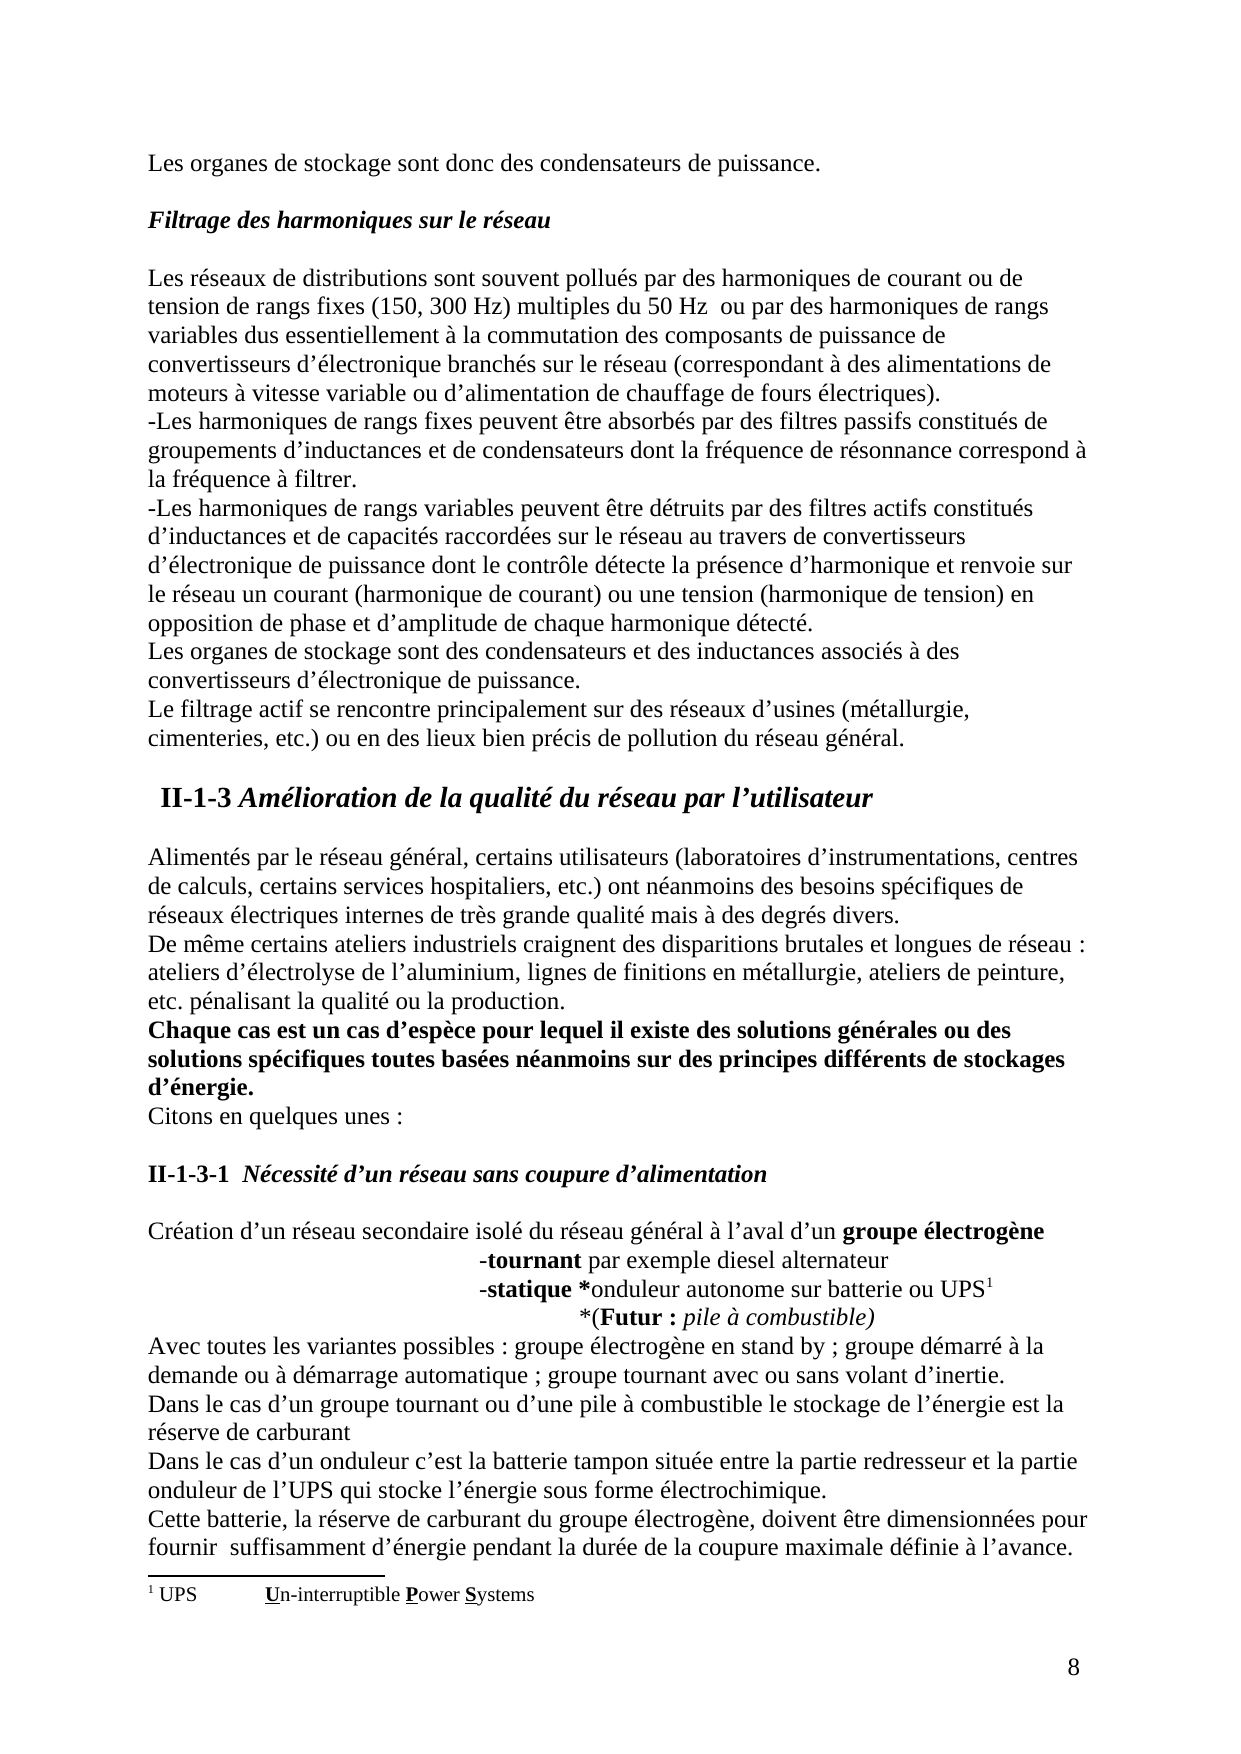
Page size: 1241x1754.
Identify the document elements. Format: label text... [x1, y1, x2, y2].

text Cette batterie, la réserve de carburant du groupe électrogène, doivent être dimensionnées pour fournir suffisamment d’énergie pendant la durée de la coupure maximale définie à l’avance. [148, 1504, 1093, 1561]
text Chaque cas est un cas d’espèce pour lequel il existe des solutions générales ou des solutions spécifiques toutes basées néanmoins sur des principes différents de stockages d’énergie. [148, 1015, 1093, 1101]
text -tournant par exemple diesel alternateur [148, 1245, 1093, 1274]
text Les organes de stockage sont des condensateurs et des inductances associés à des convertisseurs d’électronique de puissance. [148, 636, 1093, 694]
text De même certains ateliers industriels craignent des disparitions brutales et longues de réseau : ateliers d’électrolyse de l’aluminium, lignes de finitions en métallurgie, ateliers de peinture, etc. pénalisant la qualité ou la production. [148, 929, 1093, 1015]
text Avec toutes les variantes possibles : groupe électrogène en stand by ; groupe démarré à la demande ou à démarrage automatique ; groupe tournant avec ou sans volant d’inertie. [148, 1331, 1093, 1389]
text Dans le cas d’un groupe tournant ou d’une pile à combustible le stockage de l’énergie est la réserve de carburant [148, 1389, 1093, 1446]
text UPS Un-interruptible Power Systems [148, 1582, 1093, 1606]
text II-1-3 Amélioration de la qualité du réseau par l’utilisateur [148, 780, 1093, 814]
text Le filtrage actif se rencontre principalement sur des réseaux d’usines (métallurgie, cimenteries, etc.) ou en des lieux bien précis de pollution du réseau général. [148, 694, 1093, 751]
text Citons en quelques unes : [148, 1101, 1093, 1130]
text Filtrage des harmoniques sur le réseau [148, 205, 1093, 234]
text *(Futur : pile à combustible) [148, 1302, 1093, 1331]
text -Les harmoniques de rangs variables peuvent être détruits par des filtres actifs constitués d’inductances et de capacités raccordées sur le réseau au travers de convertisseurs d’électronique de puissance dont le contrôle détecte la présence d’harmonique et renvoie sur le réseau un courant (harmonique de courant) ou une tension (harmonique de tension) en opposition de phase et d’amplitude de chaque harmonique détecté. [148, 493, 1093, 636]
text II-1-3-1 Nécessité d’un réseau sans coupure d’alimentation [148, 1159, 1093, 1187]
text Dans le cas d’un onduleur c’est la batterie tampon située entre la partie redresseur et la partie onduleur de l’UPS qui stocke l’énergie sous forme électrochimique. [148, 1446, 1093, 1504]
text -Les harmoniques de rangs fixes peuvent être absorbés par des filtres passifs constitués de groupements d’inductances et de condensateurs dont la fréquence de résonnance correspond à la fréquence à filtrer. [148, 406, 1093, 493]
text Les organes de stockage sont donc des condensateurs de puissance. [148, 148, 1093, 176]
text -statique *onduleur autonome sur batterie ou UPS [148, 1274, 1093, 1302]
text Les réseaux de distributions sont souvent pollués par des harmoniques de courant ou de tension de rangs fixes (150, 300 Hz) multiples du 50 Hz ou par des harmoniques de rangs variables dus essentiellement à la commutation des composants de puissance de convertisseurs d’électronique branchés sur le réseau (correspondant à des alimentations de moteurs à vitesse variable ou d’alimentation de chauffage de fours électriques). [148, 263, 1093, 406]
text Alimentés par le réseau général, certains utilisateurs (laboratoires d’instrumentations, centres de calculs, certains services hospitaliers, etc.) ont néanmoins des besoins spécifiques de réseaux électriques internes de très grande qualité mais à des degrés divers. [148, 842, 1093, 929]
text Création d’un réseau secondaire isolé du réseau général à l’aval d’un groupe électrogène [148, 1216, 1093, 1245]
